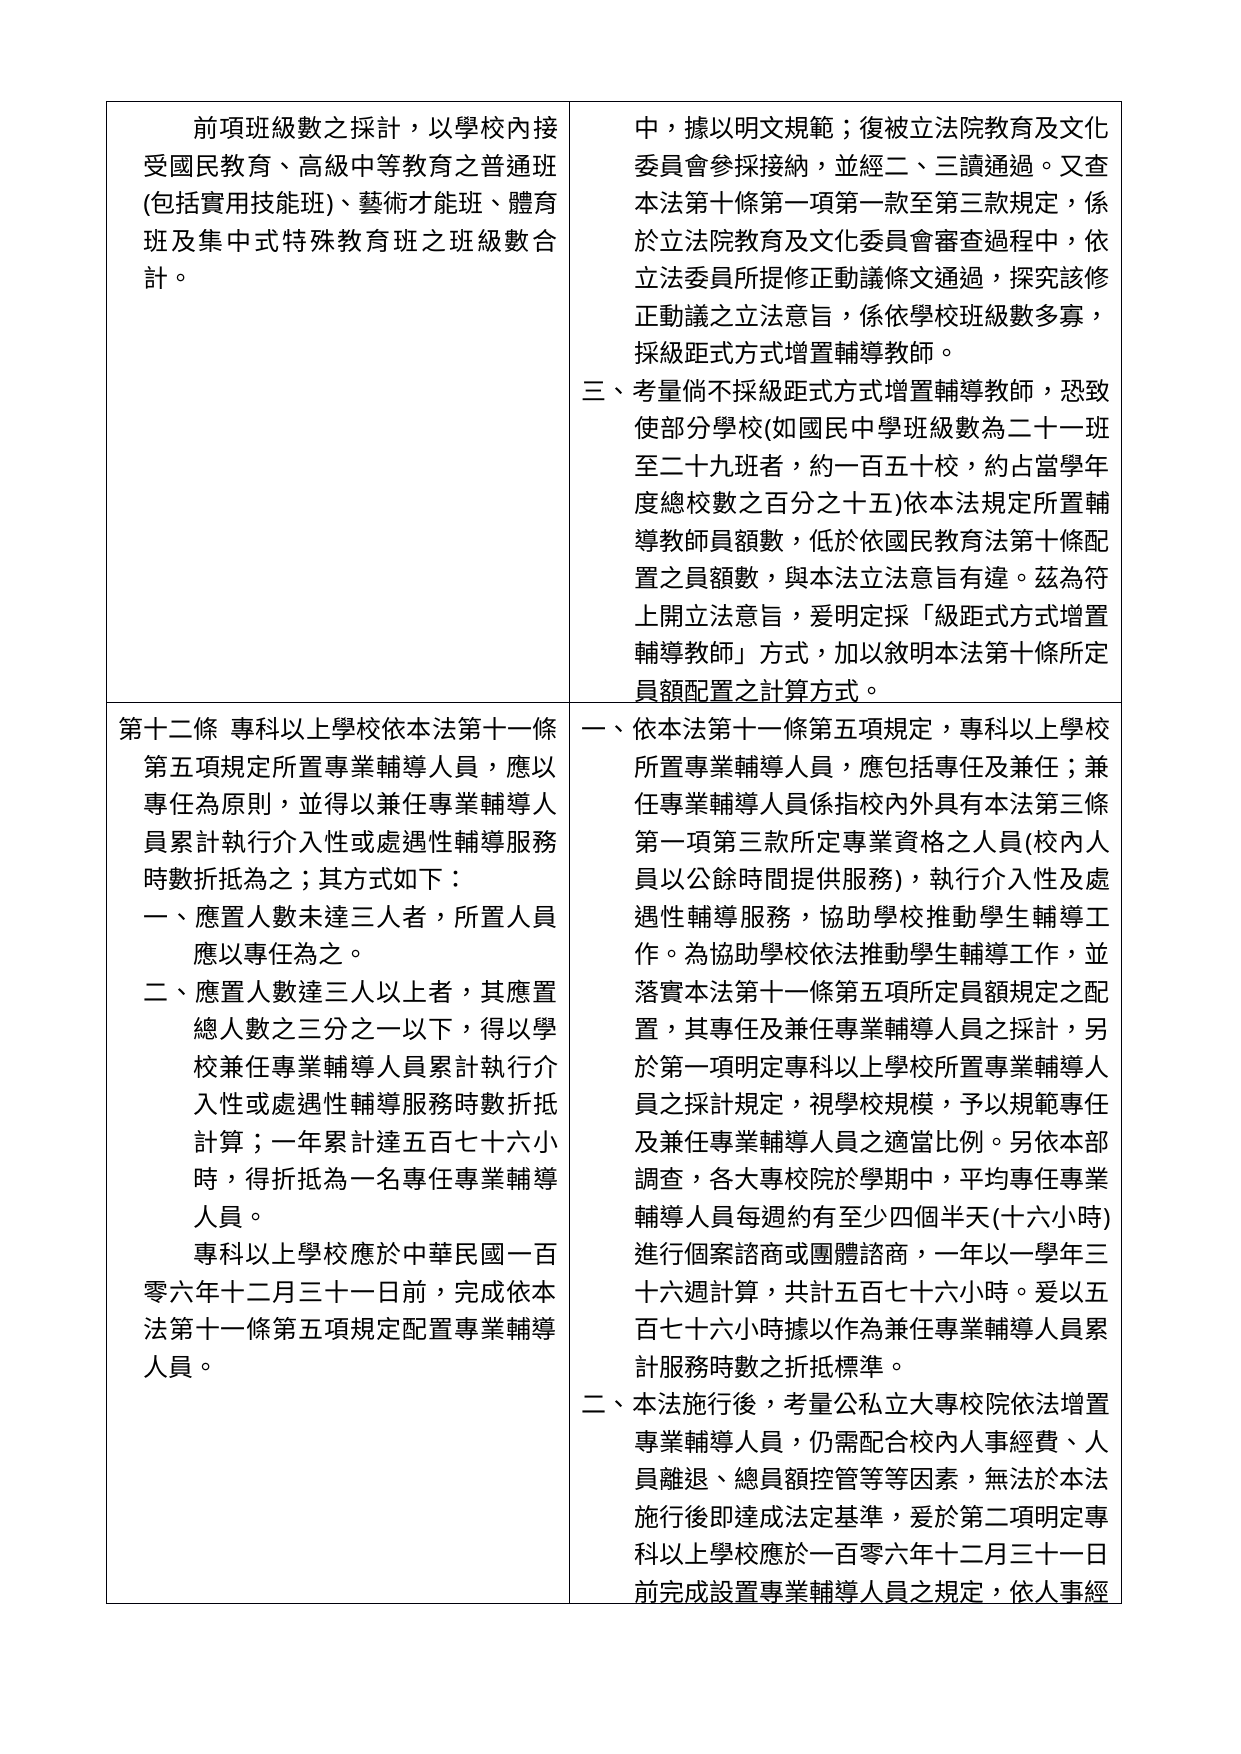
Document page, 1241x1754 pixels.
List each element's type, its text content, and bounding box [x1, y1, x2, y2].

table_cell 前項班級數之採計，以學校內接受國民教育、高級中等教育之普通班(包括實用技能班)、藝術才能班、體育班及集中式特殊教育班之班級數合計。 [107, 102, 569, 702]
table_cell 一、依本法第十一條第五項規定，專科以上學校所置專業輔導人員，應包括專任及兼任；兼任專業輔導人員係指校內外具有本法第三條第一項第三款所定專業資格之人員(校內人員以公餘時間提供服務)，執行介入性及處遇性輔導服務，協助學校推動學生輔導工作。為協助學校依法推動學生輔導工作，並落實本法第十一條第五項所定員額規定之配置，其專任及兼任專業輔導人員之採計，另於第一項明定專科以上學校所置專業輔導人員之採計規定，視學校規模，予以規範專任及兼任專業輔導人員之適當比例。另依本部調查，各大專校院於學期中，平均專任專業輔導人員每週約有至少四個半天(十六小時)進行個案諮商或團體諮商，一年以一學年三十六週計算，共計五百七十六小時。爰以五百七十六小時據以作為兼任專業輔導人員累計服務時數之折抵標準。 二、本法施行後，考量公私立大專校院依法增置專業輔導人員，仍需配合校內人事經費、人員離退、總員額控管等等因素，無法於本法施行後即達成法定基準，爰於第二項明定專科以上學校應於一百零六年十二月三十一日前完成設置專業輔導人員之規定，依人事經 [570, 703, 1121, 1603]
table_cell 第十二條 專科以上學校依本法第十一條第五項規定所置專業輔導人員，應以專任為原則，並得以兼任專業輔導人員累計執行介入性或處遇性輔導服務時數折抵為之；其方式如下： 一、應置人數未達三人者，所置人員應以專任為之。 二、應置人數達三人以上者，其應置總人數之三分之一以下，得以學校兼任專業輔導人員累計執行介入性或處遇性輔導服務時數折抵計算；一年累計達五百七十六小時，得折抵為一名專任專業輔導人員。 專科以上學校應於中華民國一百零六年十二月三十一日前，完成依本法第十一條第五項規定配置專業輔導人員。 [107, 703, 569, 1603]
table_cell 中，據以明文規範；復被立法院教育及文化委員會參採接納，並經二、三讀通過。又查本法第十條第一項第一款至第三款規定，係於立法院教育及文化委員會審查過程中，依立法委員所提修正動議條文通過，探究該修正動議之立法意旨，係依學校班級數多寡，採級距式方式增置輔導教師。 三、考量倘不採級距式方式增置輔導教師，恐致使部分學校(如國民中學班級數為二十一班至二十九班者，約一百五十校，約占當學年度總校數之百分之十五)依本法規定所置輔導教師員額數，低於依國民教育法第十條配置之員額數，與本法立法意旨有違。茲為符上開立法意旨，爰明定採「級距式方式增置輔導教師」方式，加以敘明本法第十條所定員額配置之計算方式。 [570, 102, 1121, 702]
